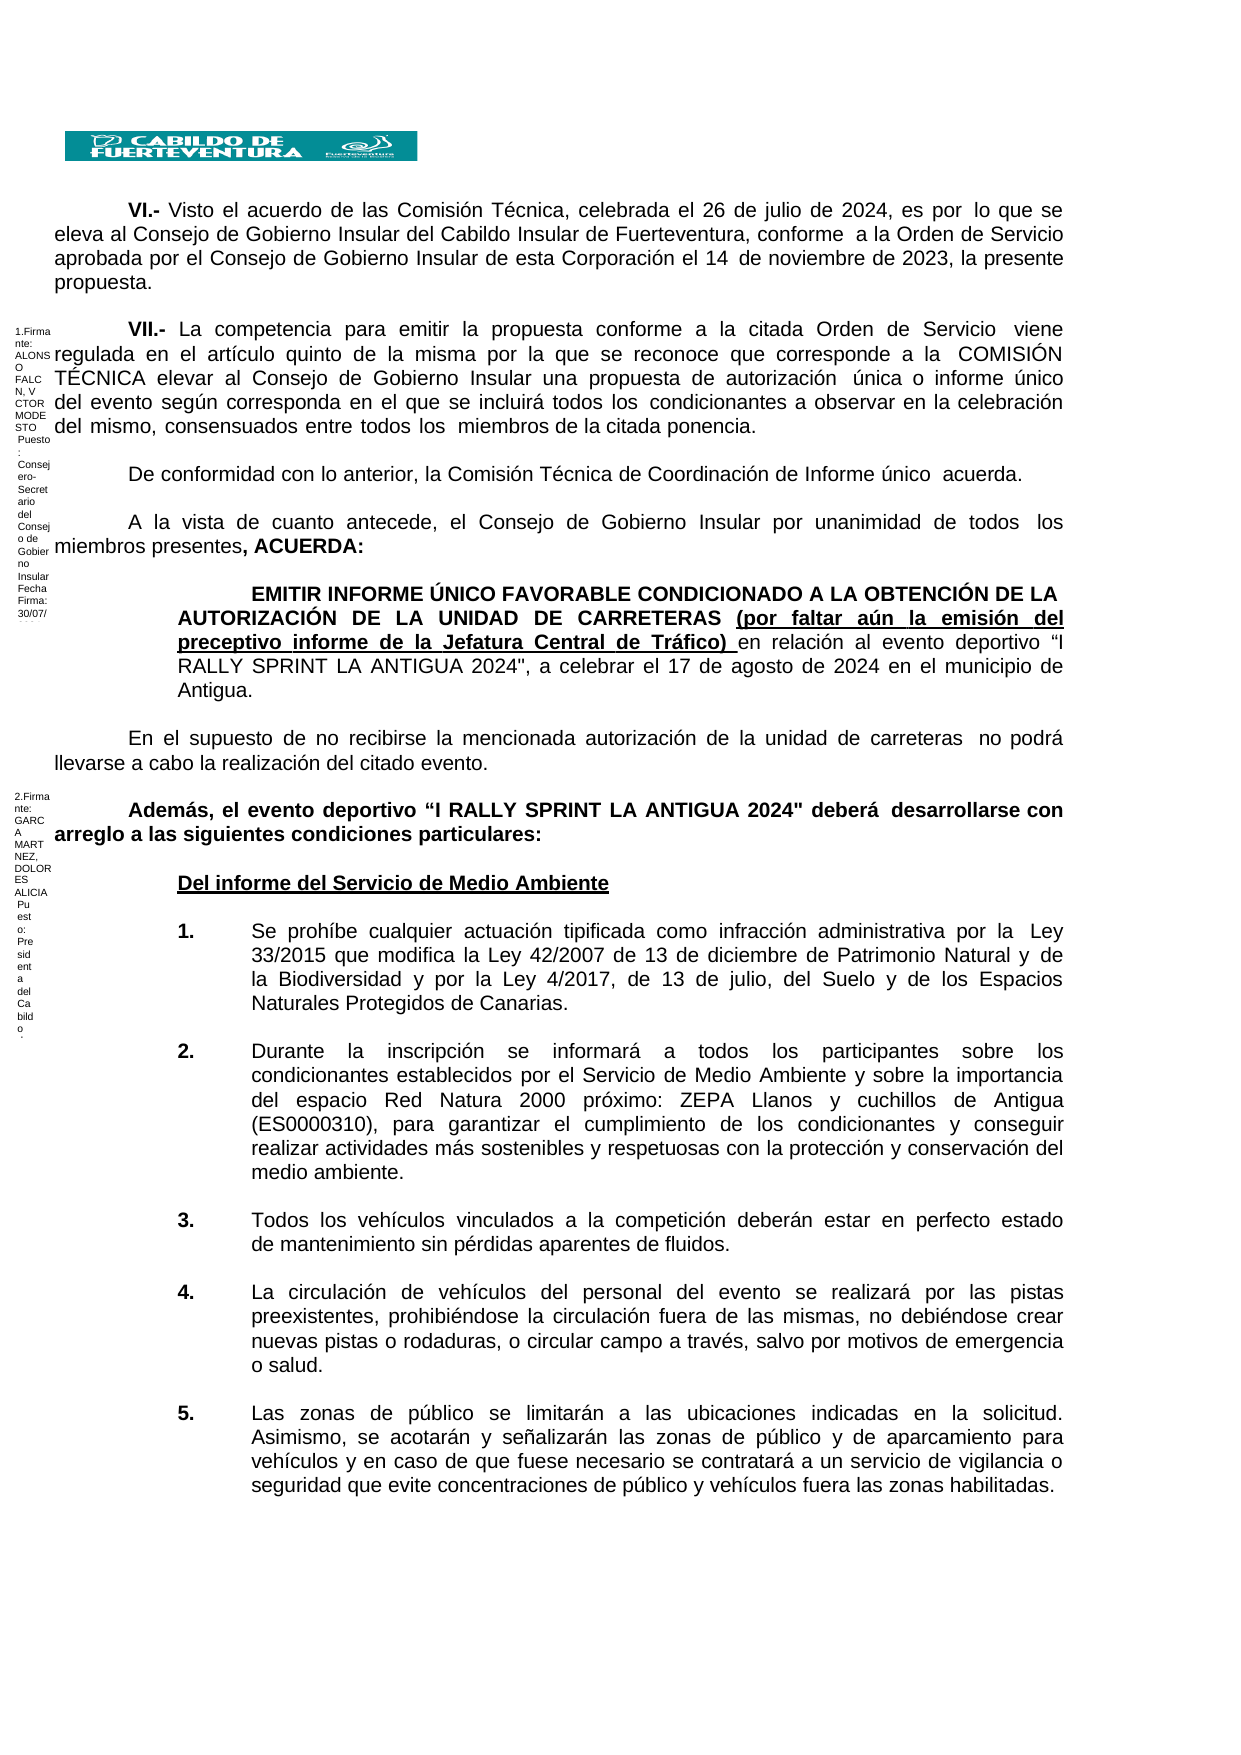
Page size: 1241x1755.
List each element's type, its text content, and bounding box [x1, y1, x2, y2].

subtitle Además, el evento deportivo “I RALLY SPRINT LA ANTIGUA 2024" deberá desarrollarse con arreglo a las siguientes condiciones particulares: [54, 798, 1064, 846]
picture [65, 131, 418, 161]
list Todos los vehículos vinculados a la competición deberán estar en perfecto estado de mantenimiento sin pérdidas aparentes de fluidos. [177, 1208, 1064, 1256]
text A la vista de cuanto antecede, el Consejo de Gobierno Insular por unanimidad de todos los miembros presentes, ACUERDA: [54, 511, 1064, 558]
list Las zonas de público se limitarán a las ubicaciones indicadas en la solicitud. Asimismo, se acotarán y señalizarán las zonas de público y de aparcamiento para vehículos y en caso de que fuese necesario se contratará a un servicio de vigilancia o seguridad que evite concentraciones de público y vehículos fuera las zonas habilitadas. [177, 1400, 1064, 1497]
list Durante la inscripción se informará a todos los participantes sobre los condicionantes establecidos por el Servicio de Medio Ambiente y sobre la importancia del espacio Red Natura 2000 próximo: ZEPA Llanos y cuchillos de Antigua (ES0000310), para garantizar el cumplimiento de los condicionantes y conseguir realizar actividades más sostenibles y respetuosas con la protección y conservación del medio ambiente. [177, 1039, 1064, 1184]
subtitle EMITIR INFORME ÚNICO FAVORABLE CONDICIONADO A LA OBTENCIÓN DE LA [251, 582, 1241, 606]
text Del informe del Servicio de Medio Ambiente [177, 870, 1241, 894]
text 1.Firmante: ALONSO FALC N, V CTOR MODESTO [15, 326, 52, 433]
text Puesto: Consejero-Secretario del Consejo de Gobierno Insular Fecha Firma: 30/07/2024 10:26:00 [18, 434, 51, 621]
text VI.- Visto el acuerdo de las Comisión Técnica, celebrada el 26 de julio de 2024, es por lo que se eleva al Consejo de Gobierno Insular del Cabildo Insular de Fuerteventura, conforme a la Orden de Servicio aprobada por el Consejo de Gobierno Insular de esta Corporación el 14 de noviembre de 2023, la presente propuesta. [54, 197, 1064, 294]
text VII.- La competencia para emitir la propuesta conforme a la citada Orden de Servicio viene regulada en el artículo quinto de la misma por la que se reconoce que corresponde a la COMISIÓN TÉCNICA elevar al Consejo de Gobierno Insular una propuesta de autorización única o informe único del evento según corresponda en el que se incluirá todos los condicionantes a observar en la celebración del mismo, consensuados entre todos los miembros de la citada ponencia. [54, 317, 1064, 438]
text En el supuesto de no recibirse la mencionada autorización de la unidad de carreteras no podrá llevarse a cabo la realización del citado evento. [54, 726, 1064, 774]
text AUTORIZACIÓN DE LA UNIDAD DE CARRETERAS (por faltar aún la emisión del preceptivo informe de la Jefatura Central de Tráfico) en relación al evento deportivo “I RALLY SPRINT LA ANTIGUA 2024", a celebrar el 17 de agosto de 2024 en el municipio de Antigua. [177, 606, 1064, 702]
text Puesto: Presidenta del Cabildo de Fuerteventura Fecha Firma: 30/07/2024 11:04:22 [17, 899, 34, 1038]
picture [366, 1708, 957, 1725]
list La circulación de vehículos del personal del evento se realizará por las pistas preexistentes, prohibiéndose la circulación fuera de las mismas, no debiéndose crear nuevas pistas o rodaduras, o circular campo a través, salvo por motivos de emergencia o salud. [177, 1280, 1064, 1377]
text 2.Firmante: GARC A MART NEZ, DOLORES ALICIA [14, 790, 52, 898]
text De conformidad con lo anterior, la Comisión Técnica de Coordinación de Informe único acuerda. [54, 462, 1064, 486]
list Se prohíbe cualquier actuación tipificada como infracción administrativa por la Ley 33/2015 que modifica la Ley 42/2007 de 13 de diciembre de Patrimonio Natural y de la Biodiversidad y por la Ley 4/2017, de 13 de julio, del Suelo y de los Espacios Naturales Protegidos de Canarias. [177, 918, 1064, 1015]
